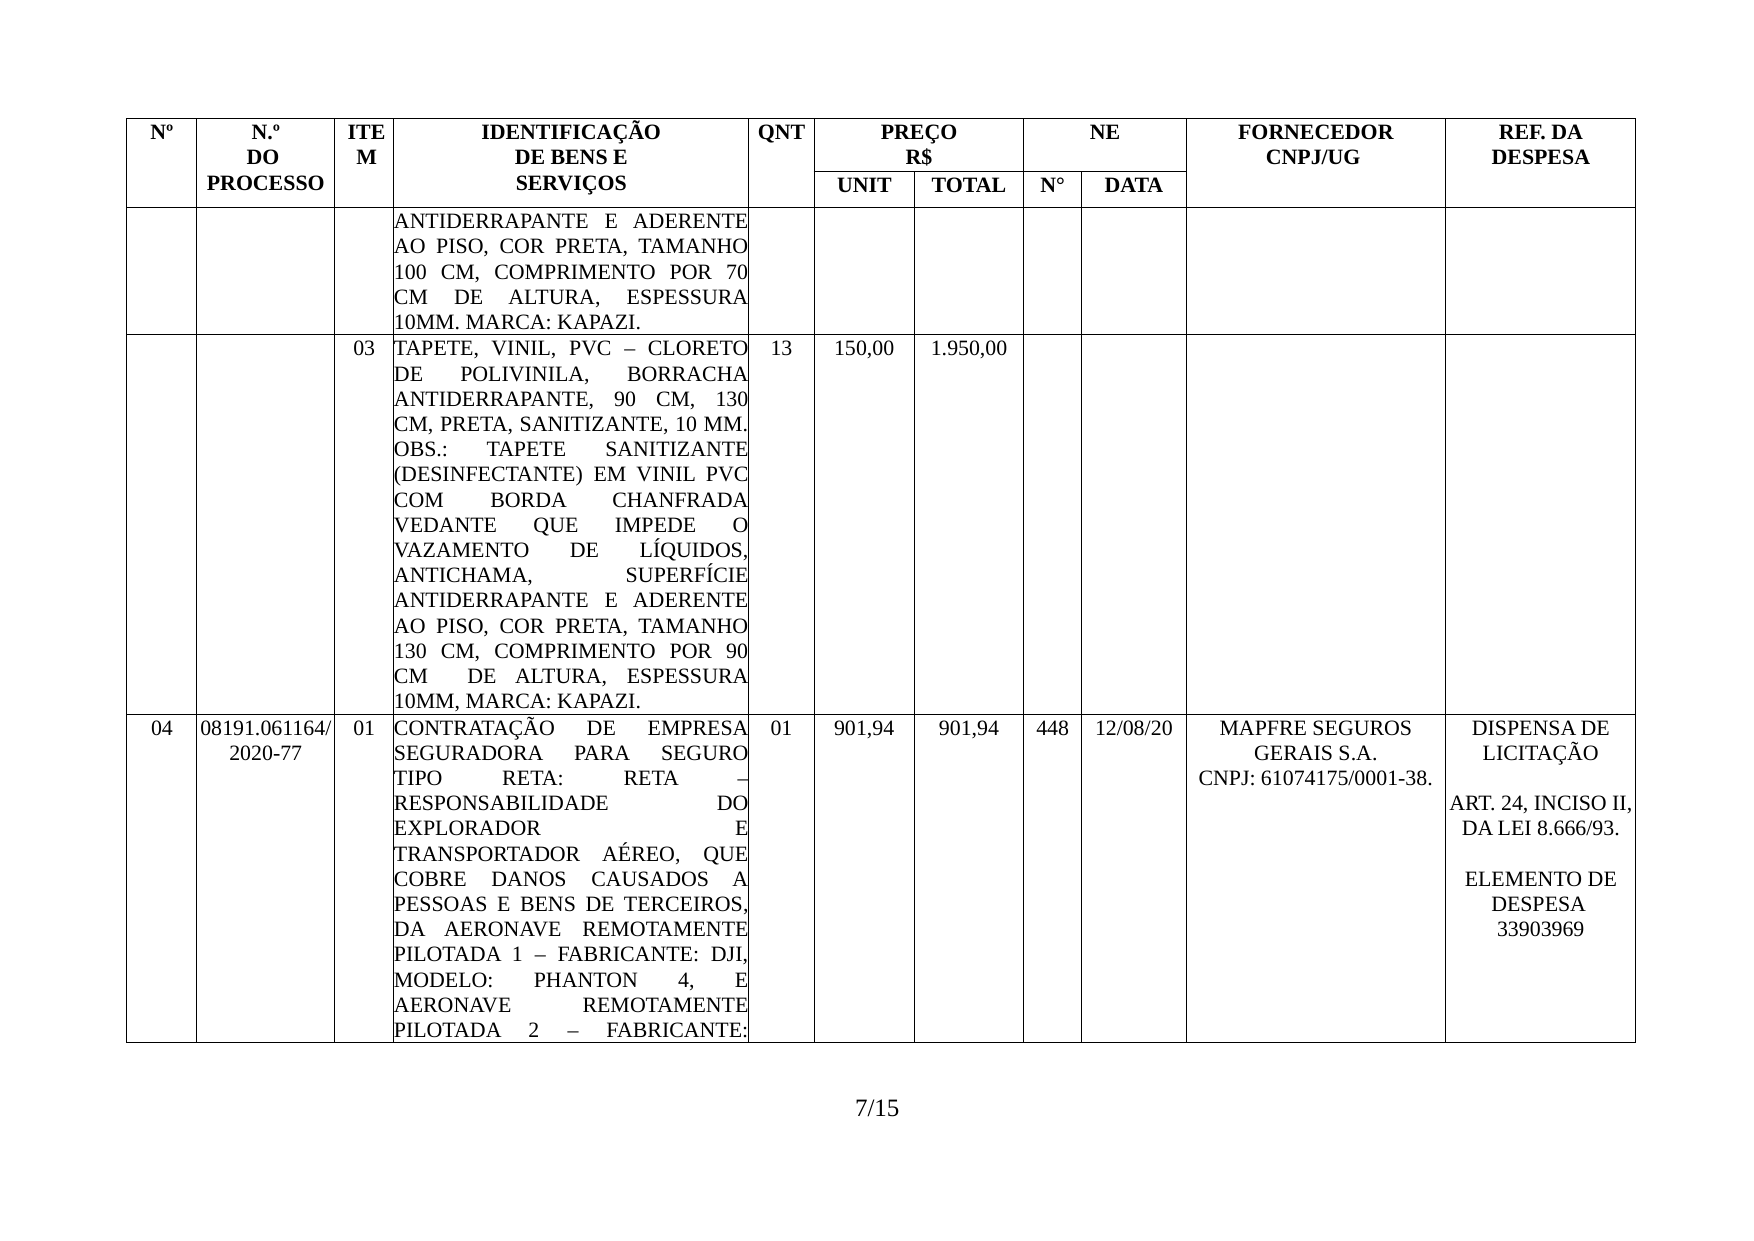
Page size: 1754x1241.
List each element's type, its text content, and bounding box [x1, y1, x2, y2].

table_cell [1187, 208, 1445, 334]
table_cell [127, 335, 196, 713]
table_cell [197, 208, 334, 334]
table_cell 01 [335, 715, 393, 1042]
table_cell 03 [335, 335, 393, 713]
table_cell DATA [1082, 172, 1186, 207]
table_cell [1024, 335, 1081, 713]
table_cell [1024, 208, 1081, 334]
table_cell 13 [749, 335, 814, 713]
table_cell [197, 335, 334, 713]
table_cell CONTRATAÇÃO DE EMPRESA SEGURADORA PARA SEGURO TIPO RETA: RETA – RESPONSABILIDADE DO EXPLORADOR E TRANSPORTADOR AÉREO, QUE COBRE DANOS CAUSADOS A PESSOAS E BENS DE TERCEIROS, DA AERONAVE REMOTAMENTE PILOTADA 1 – FABRICANTE: DJI, MODELO: PHANTON 4, E AERONAVE REMOTAMENTE PILOTADA 2 – FABRICANTE: [394, 715, 748, 1042]
table_header ITEM [335, 119, 393, 207]
table_cell 901,94 [915, 715, 1023, 1042]
table_cell 1.950,00 [915, 335, 1023, 713]
table_cell [1082, 335, 1186, 713]
table_cell 04 [127, 715, 196, 1042]
table_cell MAPFRE SEGUROS GERAIS S.A. CNPJ: 61074175/0001-38. [1187, 715, 1445, 1042]
table_cell DISPENSA DE LICITAÇÃO ART. 24, INCISO II, DA LEI 8.666/93. ELEMENTO DE DESPESA 33903969 [1446, 715, 1635, 1042]
table_header REF. DA DESPESA [1446, 119, 1635, 207]
table_cell [815, 208, 914, 334]
table_cell [915, 208, 1023, 334]
table_cell N° [1024, 172, 1081, 207]
table_header Nº [127, 119, 196, 207]
table_cell [335, 208, 393, 334]
table_header FORNECEDOR CNPJ/UG [1187, 119, 1445, 207]
table_cell [749, 208, 814, 334]
table_cell 150,00 [815, 335, 914, 713]
table_header IDENTIFICAÇÃO DE BENS E SERVIÇOS [394, 119, 748, 207]
table_cell [1446, 335, 1635, 713]
table_header QNT [749, 119, 814, 207]
table_cell [127, 208, 196, 334]
table_cell 448 [1024, 715, 1081, 1042]
table_cell [1187, 335, 1445, 713]
table_header NE [1024, 119, 1186, 171]
table_cell ANTIDERRAPANTE E ADERENTE AO PISO, COR PRETA, TAMANHO 100 CM, COMPRIMENTO POR 70 CM DE ALTURA, ESPESSURA 10MM. MARCA: KAPAZI. [394, 208, 748, 334]
table_cell [1446, 208, 1635, 334]
table_cell 901,94 [815, 715, 914, 1042]
table_cell 01 [749, 715, 814, 1042]
table_cell 08191.061164/2020-77 [197, 715, 334, 1042]
table_cell TAPETE, VINIL, PVC – CLORETO DE POLIVINILA, BORRACHA ANTIDERRAPANTE, 90 CM, 130 CM, PRETA, SANITIZANTE, 10 MM. OBS.: TAPETE SANITIZANTE (DESINFECTANTE) EM VINIL PVC COM BORDA CHANFRADA VEDANTE QUE IMPEDE O VAZAMENTO DE LÍQUIDOS, ANTICHAMA, SUPERFÍCIE ANTIDERRAPANTE E ADERENTE AO PISO, COR PRETA, TAMANHO 130 CM, COMPRIMENTO POR 90 CM DE ALTURA, ESPESSURA 10MM, MARCA: KAPAZI. [394, 335, 748, 713]
table_cell 12/08/20 [1082, 715, 1186, 1042]
table_cell [1082, 208, 1186, 334]
table_header N.º DO PROCESSO [197, 119, 334, 207]
table_header PREÇO R$ [815, 119, 1023, 171]
table_cell TOTAL [915, 172, 1023, 207]
table_cell UNIT [815, 172, 914, 207]
